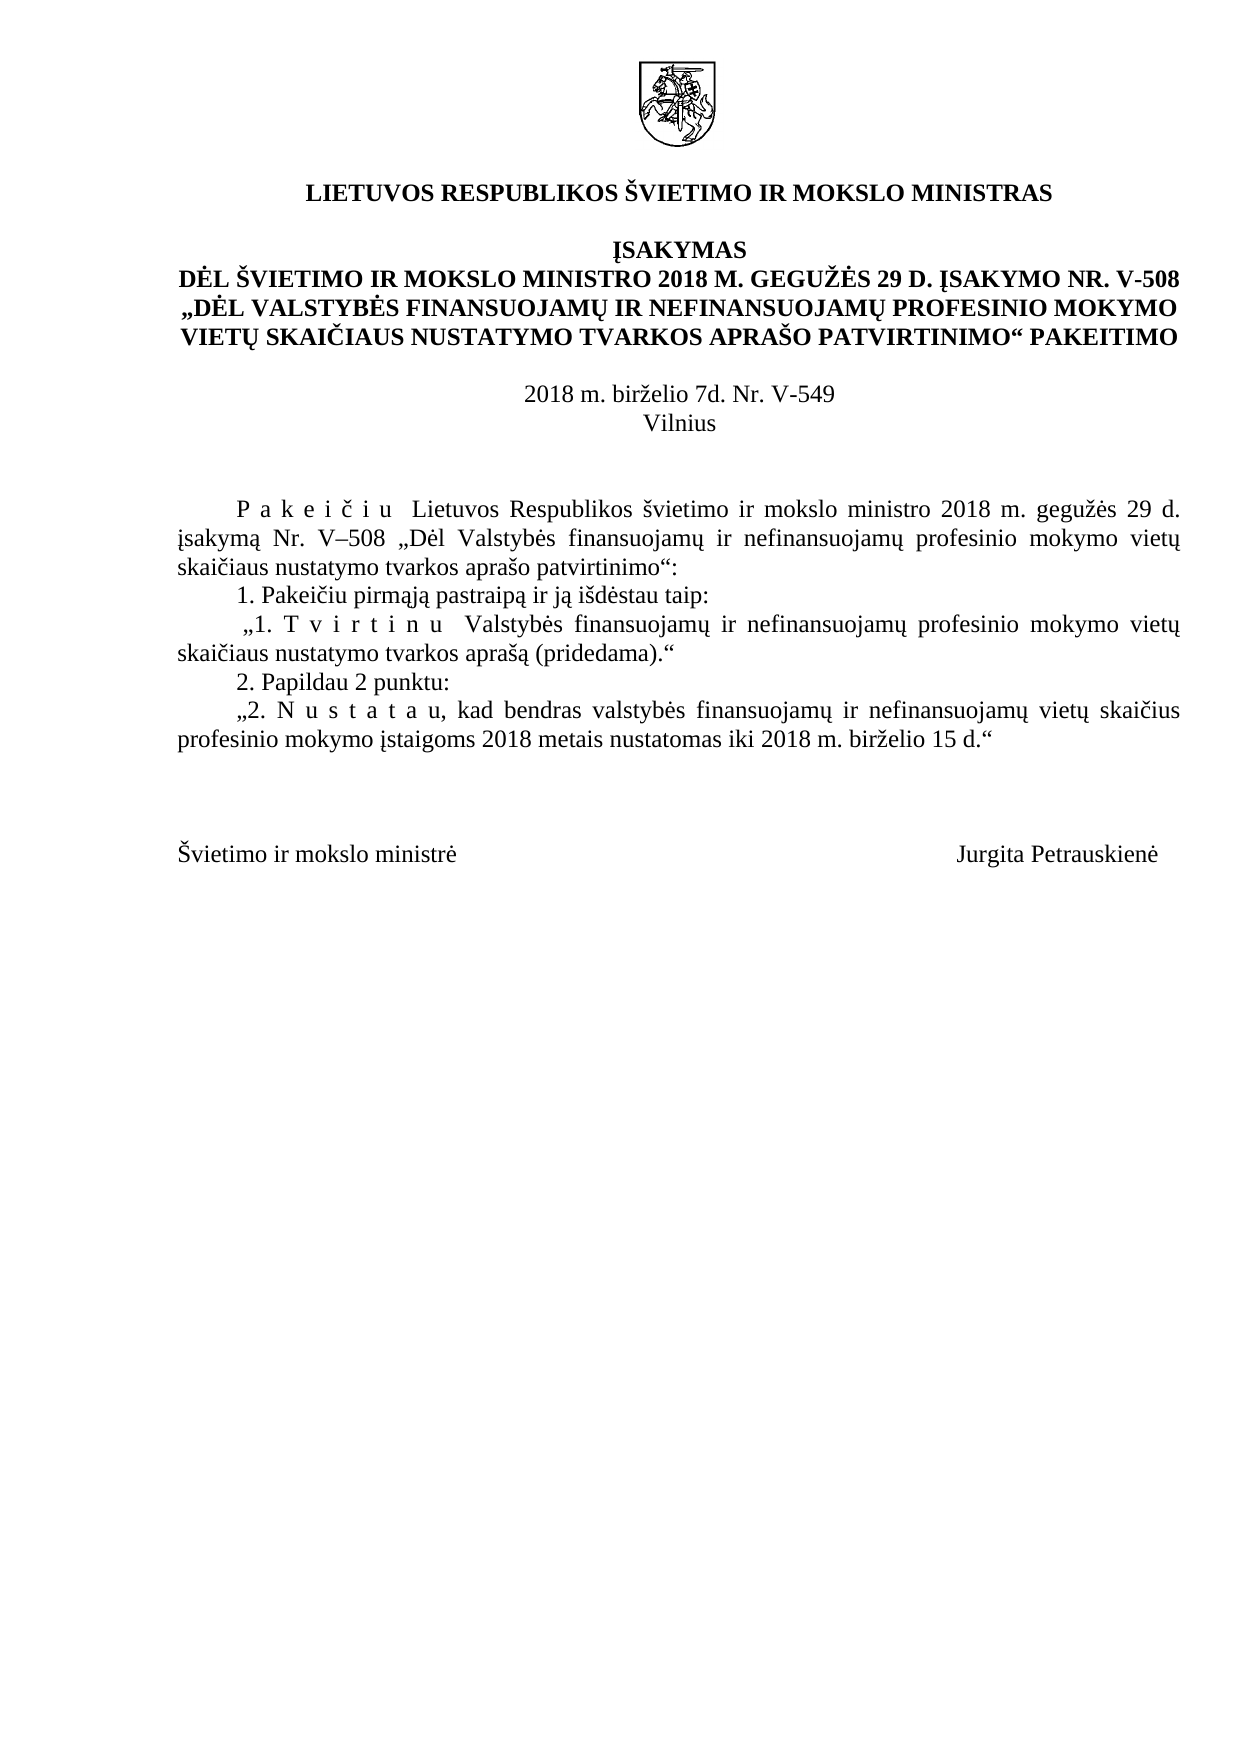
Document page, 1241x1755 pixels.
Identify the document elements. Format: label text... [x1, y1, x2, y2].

subtitle 2018 m. birželio 7d. Nr. V-549 [177, 379, 1182, 408]
text DĖL ŠVIETIMO IR MOKSLO MINISTRO 2018 M. GEGUŽĖS 29 D. ĮSAKYMO NR. V-508 „DĖL VALSTYBĖS FINANSUOJAMŲ IR NEFINANSUOJAMŲ PROFESINIO MOKYMO VIETŲ SKAIČIAUS NUSTATYMO TVARKOS APRAŠO PATVIRTINIMO“ PAKEITIMO [177, 264, 1182, 351]
text P a k e i č i u Lietuvos Respublikos švietimo ir mokslo ministro 2018 m. gegužės 29 d. įsakymą Nr. V–508 „Dėl Valstybės finansuojamų ir nefinansuojamų profesinio mokymo vietų skaičiaus nustatymo tvarkos aprašo patvirtinimo“: [177, 494, 1182, 581]
text Vilnius [177, 408, 1182, 437]
text 2. Papildau 2 punktu: [177, 667, 1182, 696]
text Švietimo ir mokslo ministrė Jurgita Petrauskienė [177, 839, 1182, 868]
text ĮSAKYMAS [177, 236, 1182, 264]
text „1. T v i r t i n u Valstybės finansuojamų ir nefinansuojamų profesinio mokymo vietų skaičiaus nustatymo tvarkos aprašą (pridedama).“ [177, 609, 1182, 667]
text „2. N u s t a t a u, kad bendras valstybės finansuojamų ir nefinansuojamų vietų skaičius profesinio mokymo įstaigoms 2018 metais nustatomas iki 2018 m. birželio 15 d.“ [177, 696, 1182, 753]
text 1. Pakeičiu pirmąją pastraipą ir ją išdėstau taip: [177, 581, 1182, 609]
text LIETUVOS RESPUBLIKOS ŠVIETIMO IR MOKSLO MINISTRAS [177, 178, 1182, 207]
